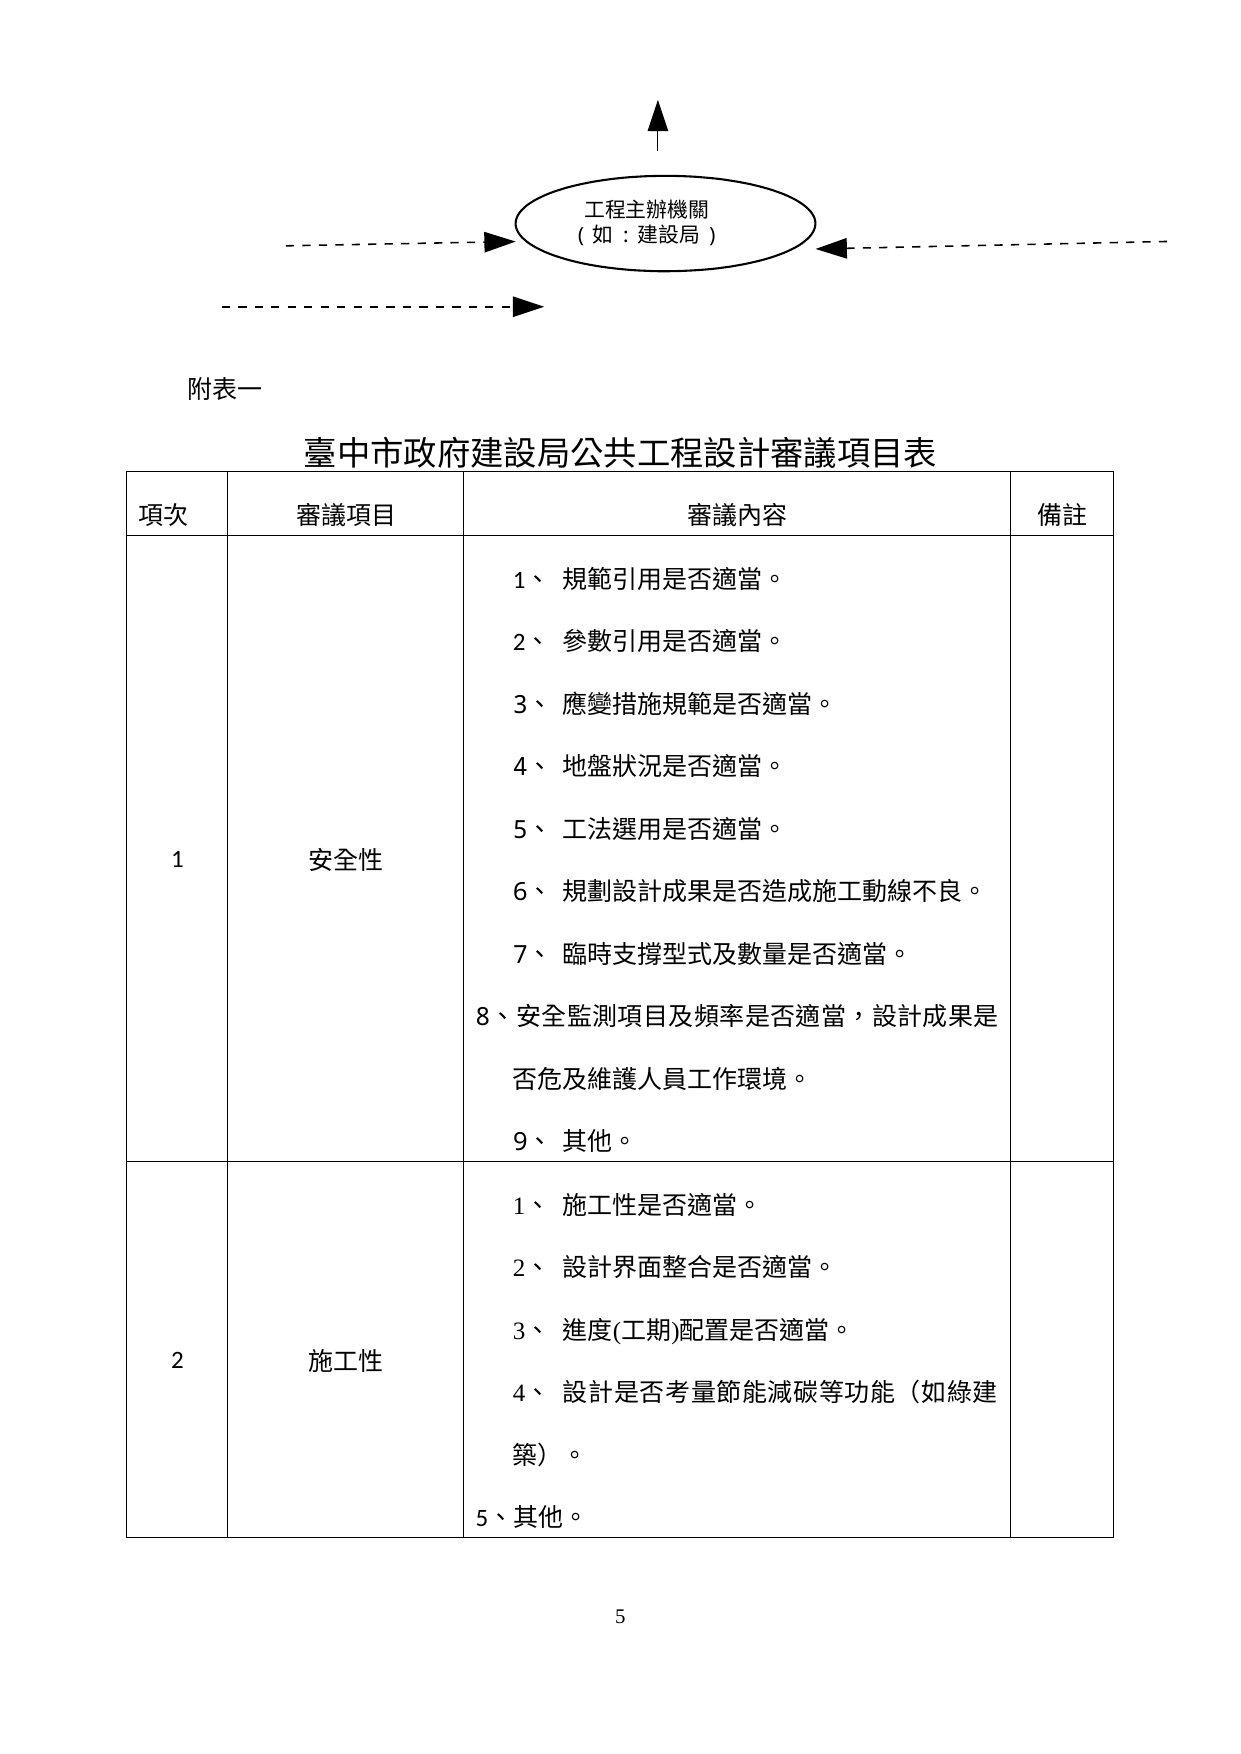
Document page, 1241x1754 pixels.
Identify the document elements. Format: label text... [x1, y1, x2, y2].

table_cell 施工性是否適當。 設計界面整合是否適當。 進度(工期)配置是否適當。 設計是否考量節能減碳等功能（如綠建築）。 5、其他。 [464, 1162, 1010, 1537]
table_header 審議內容 [464, 472, 1010, 535]
table_header 審議項目 [228, 472, 463, 535]
text 臺中市政府建設局公共工程設計審議項目表 [187, 409, 1053, 471]
table_cell [1011, 1162, 1113, 1537]
table_cell 規範引用是否適當。 參數引用是否適當。 應變措施規範是否適當。 地盤狀況是否適當。 工法選用是否適當。 規劃設計成果是否造成施工動線不良。 臨時支撐型式及數量是否適當。 8、安全監測項目及頻率是否適當，設計成果是否危及維護人員工作環境。 其他。 [464, 536, 1010, 1161]
text 附表一 [187, 346, 1053, 409]
table_cell 施工性 [228, 1162, 463, 1537]
table_cell 2 [127, 1162, 227, 1537]
table_header 備註 [1011, 472, 1113, 535]
table_cell 1 [127, 536, 227, 1161]
table_cell [1011, 536, 1113, 1161]
table_header 項次 [127, 472, 227, 535]
table_cell 安全性 [228, 536, 463, 1161]
